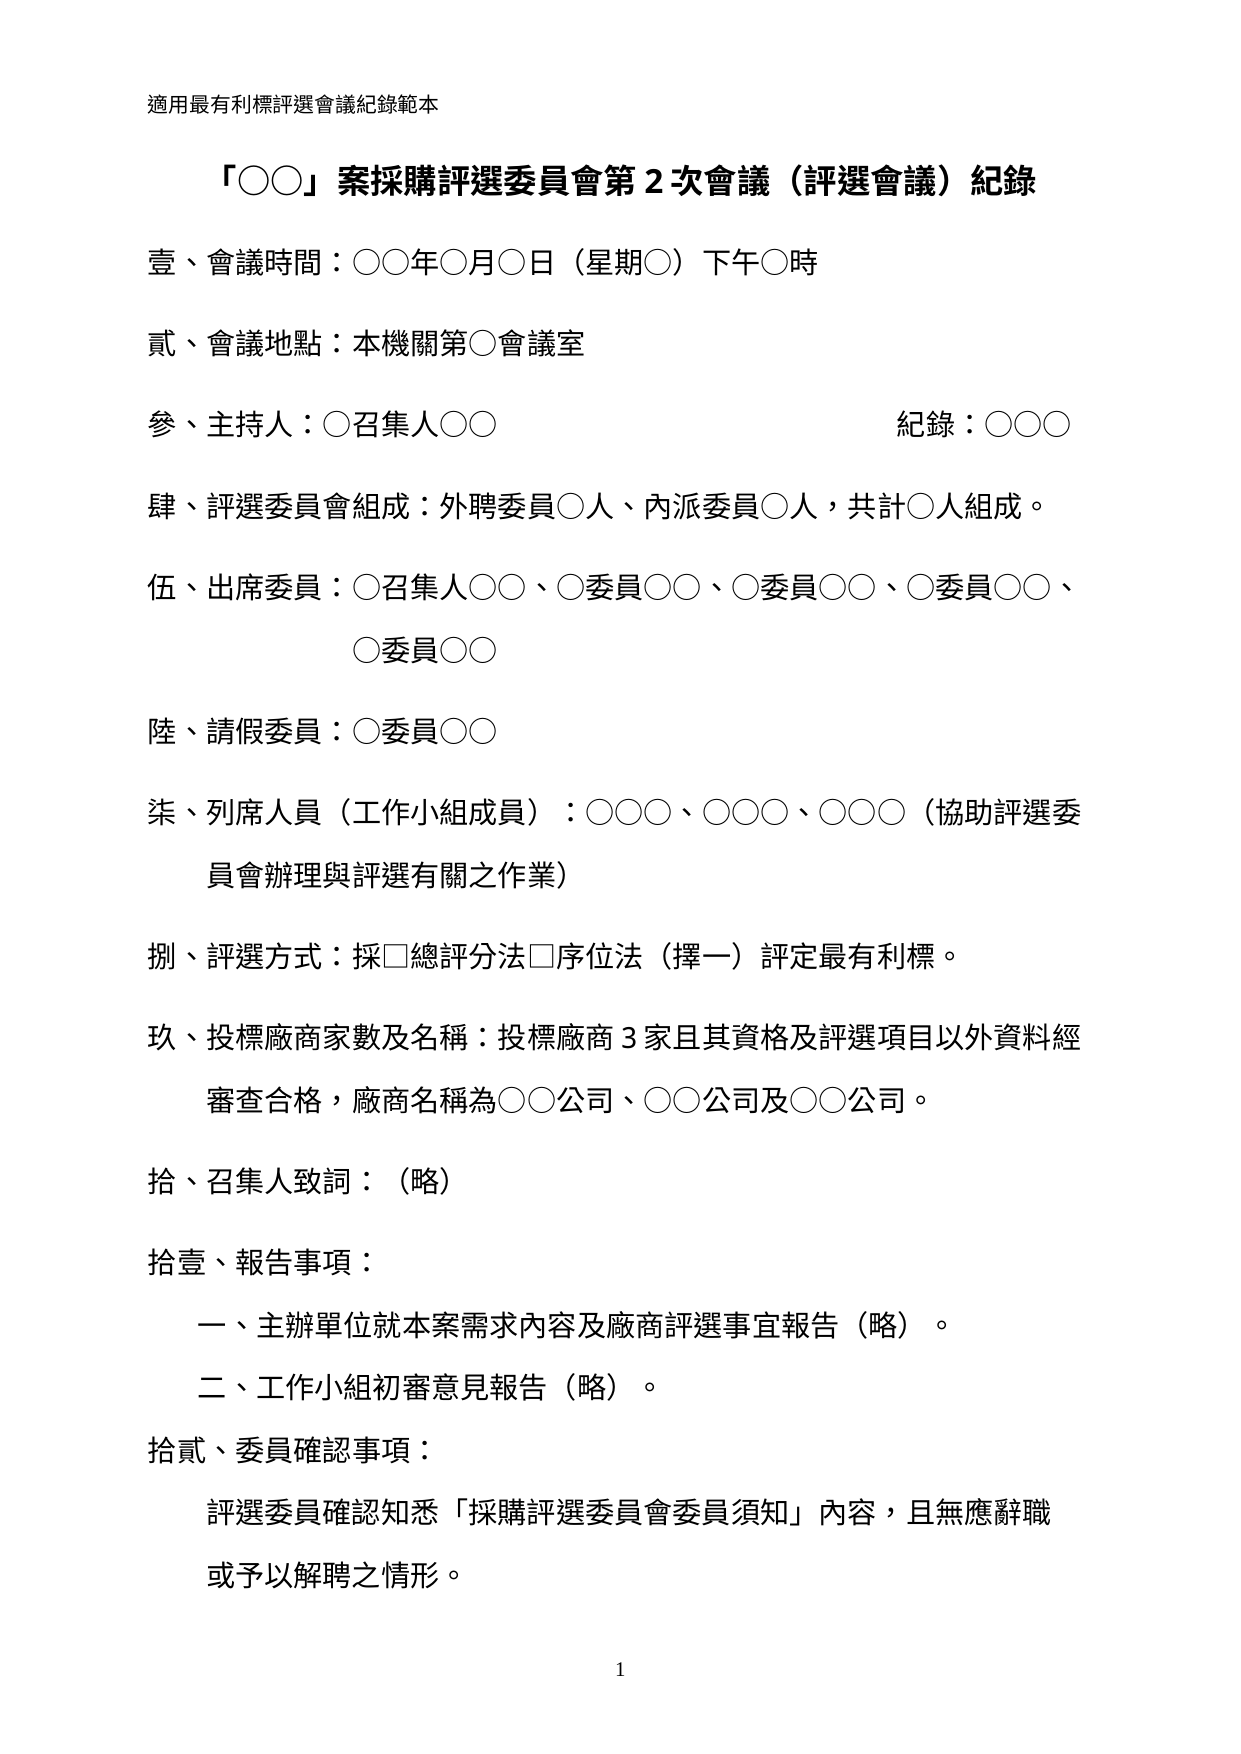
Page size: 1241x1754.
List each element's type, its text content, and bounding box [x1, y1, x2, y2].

text 柒、列席人員（工作小組成員）：○○○、○○○、○○○（協助評選委員會辦理與評選有關之作業） [148, 769, 1092, 894]
text 一、主辦單位就本案需求內容及廠商評選事宜報告（略）。 [198, 1282, 1092, 1344]
text 拾貳、委員確認事項： [148, 1407, 1092, 1469]
text 拾、召集人致詞：（略） [148, 1138, 1092, 1200]
text 評選委員確認知悉「採購評選委員會委員須知」內容，且無應辭職 [177, 1469, 1092, 1532]
text 玖、投標廠商家數及名稱：投標廠商3家且其資格及評選項目以外資料經審查合格，廠商名稱為○○公司、○○公司及○○公司。 [148, 994, 1092, 1119]
text 陸、請假委員：○委員○○ [148, 688, 1092, 750]
text 「○○」案採購評選委員會第2次會議（評選會議）紀錄 [148, 138, 1092, 200]
text 貳、會議地點：本機關第○會議室 [148, 300, 1092, 363]
text 二、工作小組初審意見報告（略）。 [198, 1344, 1092, 1407]
text 或予以解聘之情形。 [177, 1532, 1092, 1594]
text 捌、評選方式：採□總評分法□序位法（擇一）評定最有利標。 [148, 913, 1092, 975]
text 肆、評選委員會組成：外聘委員○人、內派委員○人，共計○人組成。 [148, 463, 1092, 525]
text 伍、出席委員：○召集人○○、○委員○○、○委員○○、○委員○○、○委員○○ [148, 544, 1092, 669]
text 參、主持人：○召集人○○ 紀錄：○○○ [148, 382, 1092, 444]
text 壹、會議時間：○○年○月○日（星期○）下午○時 [148, 219, 1092, 282]
text 拾壹、報告事項： [148, 1219, 1092, 1282]
